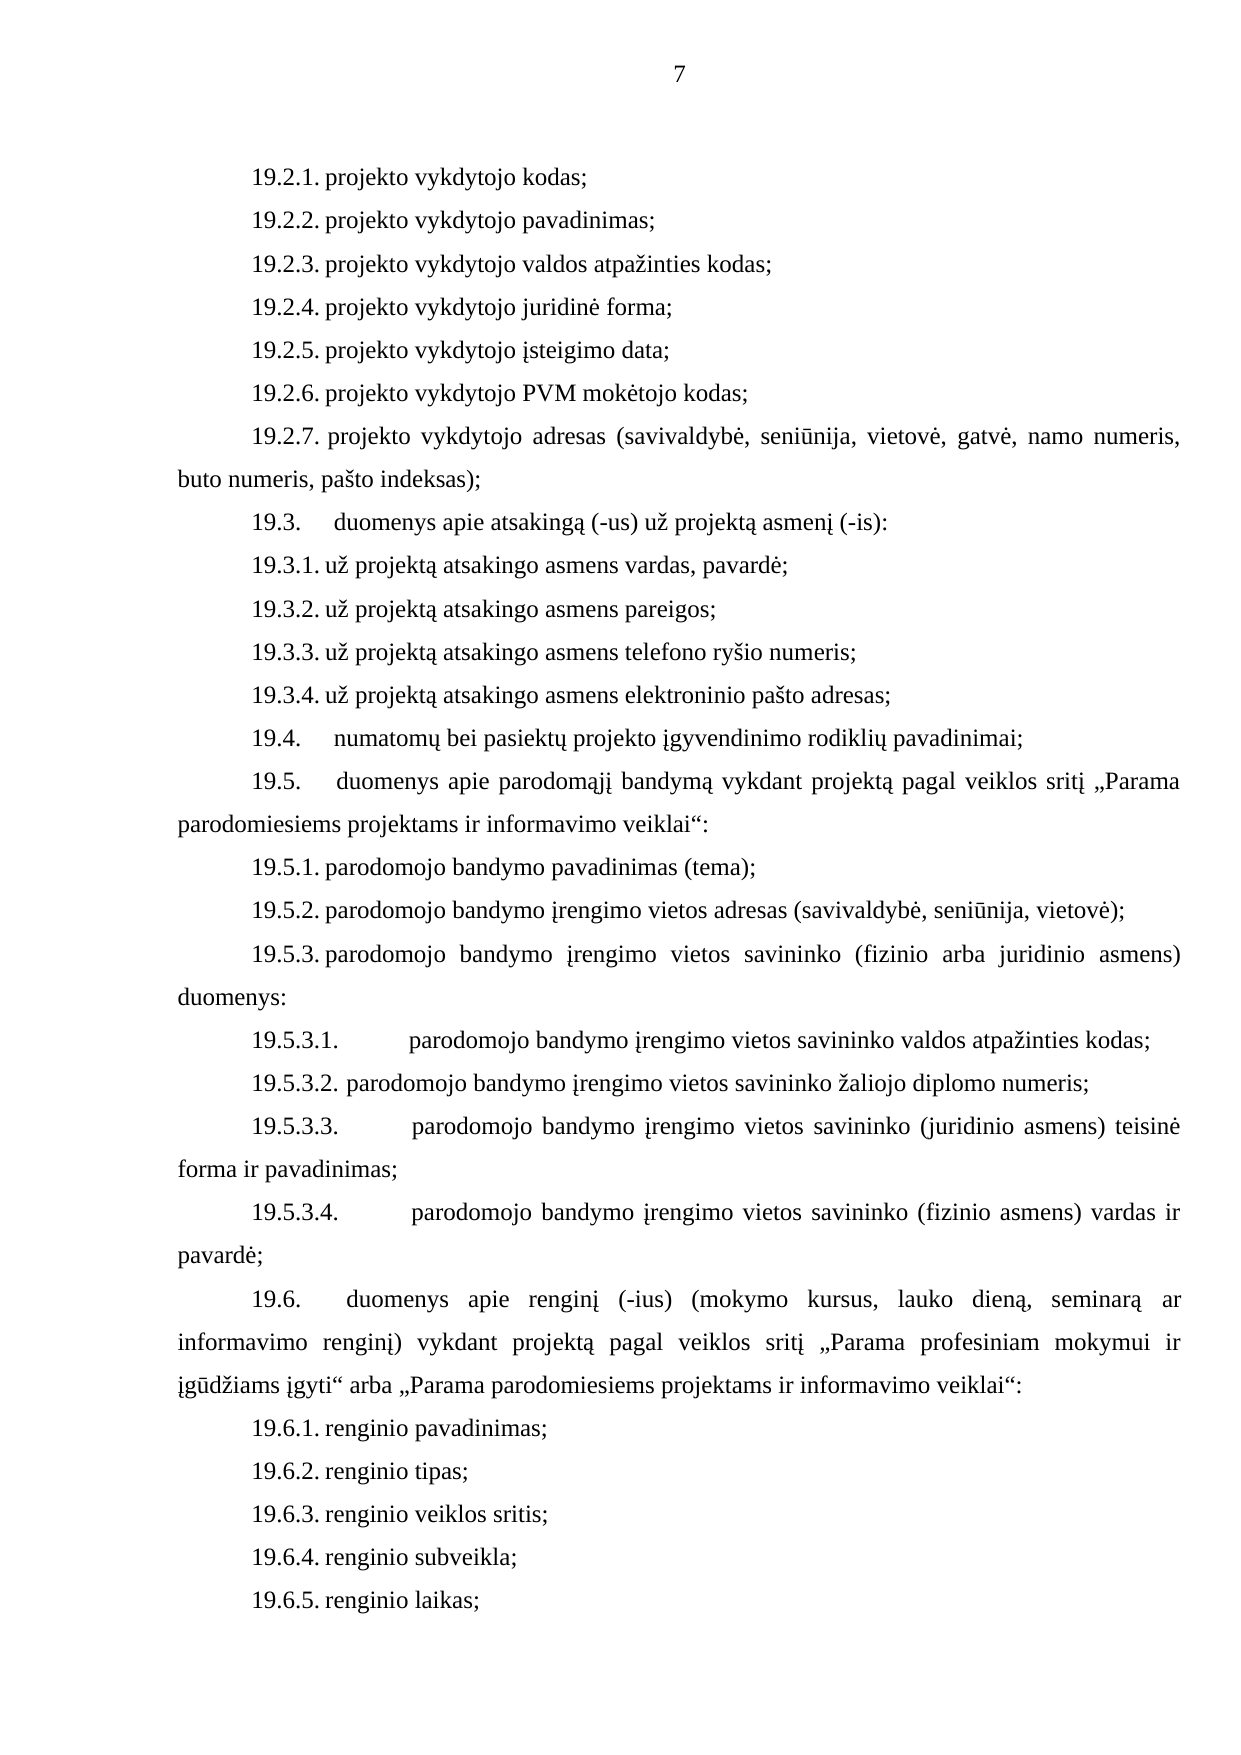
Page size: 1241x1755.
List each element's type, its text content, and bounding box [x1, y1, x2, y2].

text 19.5.3.1. parodomojo bandymo įrengimo vietos savininko valdos atpažinties kodas; [177, 1025, 1181, 1054]
text 19.2.7. projekto vykdytojo adresas (savivaldybė, seniūnija, vietovė, gatvė, namo numeris, buto numeris, pašto indeksas); [177, 421, 1181, 493]
text 19.6.5. renginio laikas; [251, 1586, 1181, 1614]
text 19.5.3.2. parodomojo bandymo įrengimo vietos savininko žaliojo diplomo numeris; [251, 1068, 1181, 1097]
text 19.3.3. už projektą atsakingo asmens telefono ryšio numeris; [251, 637, 1181, 666]
text 19.5.2. parodomojo bandymo įrengimo vietos adresas (savivaldybė, seniūnija, vietovė); [177, 896, 1181, 924]
text 19.2.3. projekto vykdytojo valdos atpažinties kodas; [251, 249, 1181, 277]
text 19.3.2. už projektą atsakingo asmens pareigos; [251, 594, 1181, 622]
text 19.3.1. už projektą atsakingo asmens vardas, pavardė; [251, 551, 1181, 579]
text 19.5.3.3. parodomojo bandymo įrengimo vietos savininko (juridinio asmens) teisinė forma ir pavadinimas; [177, 1111, 1181, 1183]
text 19.5.1. parodomojo bandymo pavadinimas (tema); [251, 852, 1181, 881]
text 19.6.2. renginio tipas; [251, 1456, 1181, 1485]
text 19.2.5. projekto vykdytojo įsteigimo data; [251, 335, 1181, 364]
text 19.4. numatomų bei pasiektų projekto įgyvendinimo rodiklių pavadinimai; [177, 723, 1181, 752]
text 19.3.4. už projektą atsakingo asmens elektroninio pašto adresas; [251, 680, 1181, 709]
text 19.6. duomenys apie renginį (-ius) (mokymo kursus, lauko dieną, seminarą ar informavimo renginį) vykdant projektą pagal veiklos sritį „Parama profesiniam mokymui ir įgūdžiams įgyti“ arba „Parama parodomiesiems projektams ir informavimo veiklai“: [177, 1284, 1181, 1399]
text 19.2.6. projekto vykdytojo PVM mokėtojo kodas; [251, 378, 1181, 407]
text 19.3. duomenys apie atsakingą (-us) už projektą asmenį (-is): [177, 507, 1181, 536]
text 19.2.2. projekto vykdytojo pavadinimas; [251, 206, 1181, 234]
text 19.5. duomenys apie parodomąjį bandymą vykdant projektą pagal veiklos sritį „Parama parodomiesiems projektams ir informavimo veiklai“: [177, 766, 1181, 838]
text 19.6.4. renginio subveikla; [251, 1542, 1181, 1571]
text 19.6.3. renginio veiklos sritis; [251, 1499, 1181, 1528]
text 19.5.3.4. parodomojo bandymo įrengimo vietos savininko (fizinio asmens) vardas ir pavardė; [177, 1197, 1181, 1269]
text 19.5.3. parodomojo bandymo įrengimo vietos savininko (fizinio arba juridinio asmens) duomenys: [177, 939, 1181, 1011]
text 19.2.1. projekto vykdytojo kodas; [251, 162, 1181, 191]
text 19.6.1. renginio pavadinimas; [251, 1413, 1181, 1442]
text 19.2.4. projekto vykdytojo juridinė forma; [251, 292, 1181, 321]
